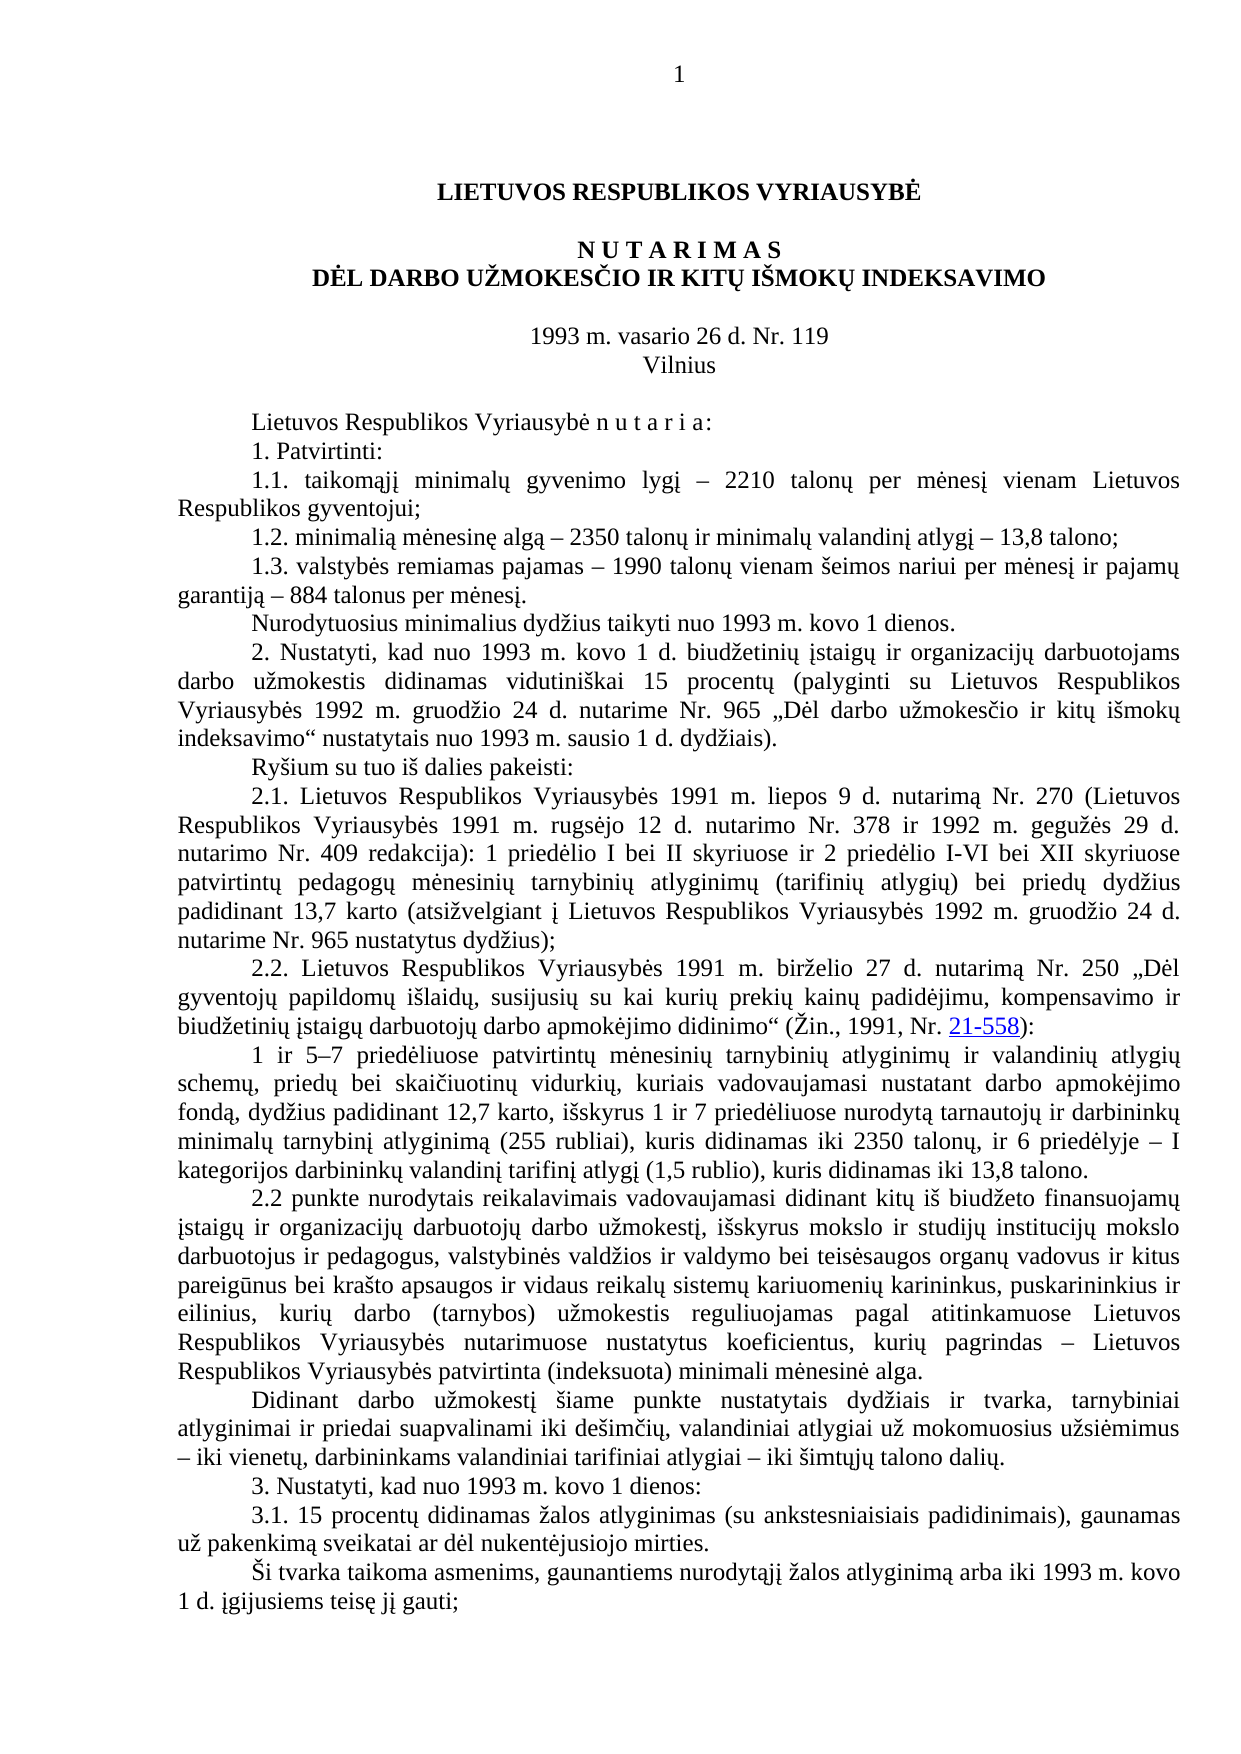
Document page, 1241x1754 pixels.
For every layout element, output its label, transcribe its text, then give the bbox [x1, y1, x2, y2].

text 1. Patvirtinti: [177, 436, 1181, 465]
text 1.1. taikomąjį minimalų gyvenimo lygį – 2210 talonų per mėnesį vienam Lietuvos Respublikos gyventojui; [177, 465, 1181, 522]
text 2. Nustatyti, kad nuo 1993 m. kovo 1 d. biudžetinių įstaigų ir organizacijų darbuotojams darbo užmokestis didinamas vidutiniškai 15 procentų (palyginti su Lietuvos Respublikos Vyriausybės 1992 m. gruodžio 24 d. nutarime Nr. 965 „Dėl darbo užmokesčio ir kitų išmokų indeksavimo“ nustatytais nuo 1993 m. sausio 1 d. dydžiais). [177, 637, 1181, 752]
text Ryšium su tuo iš dalies pakeisti: [177, 752, 1181, 781]
text 2.2. Lietuvos Respublikos Vyriausybės 1991 m. birželio 27 d. nutarimą Nr. 250 „Dėl gyventojų papildomų išlaidų, susijusių su kai kurių prekių kainų padidėjimu, kompensavimo ir biudžetinių įstaigų darbuotojų darbo apmokėjimo didinimo“ (Žin., 1991, Nr. 21-558): [177, 953, 1181, 1040]
text 1 ir 5–7 priedėliuose patvirtintų mėnesinių tarnybinių atlyginimų ir valandinių atlygių schemų, priedų bei skaičiuotinų vidurkių, kuriais vadovaujamasi nustatant darbo apmokėjimo fondą, dydžius padidinant 12,7 karto, išskyrus 1 ir 7 priedėliuose nurodytą tarnautojų ir darbininkų minimalų tarnybinį atlyginimą (255 rubliai), kuris didinamas iki 2350 talonų, ir 6 priedėlyje – I kategorijos darbininkų valandinį tarifinį atlygį (1,5 rublio), kuris didinamas iki 13,8 talono. [177, 1040, 1181, 1183]
text Vilnius [177, 350, 1181, 378]
text N U T A R I M A S [177, 235, 1181, 263]
text Lietuvos Respublikos Vyriausybė nutaria: [177, 407, 1181, 436]
text 2.1. Lietuvos Respublikos Vyriausybės 1991 m. liepos 9 d. nutarimą Nr. 270 (Lietuvos Respublikos Vyriausybės 1991 m. rugsėjo 12 d. nutarimo Nr. 378 ir 1992 m. gegužės 29 d. nutarimo Nr. 409 redakcija): 1 priedėlio I bei II skyriuose ir 2 priedėlio I-VI bei XII skyriuose patvirtintų pedagogų mėnesinių tarnybinių atlyginimų (tarifinių atlygių) bei priedų dydžius padidinant 13,7 karto (atsižvelgiant į Lietuvos Respublikos Vyriausybės 1992 m. gruodžio 24 d. nutarime Nr. 965 nustatytus dydžius); [177, 781, 1181, 953]
text DĖL DARBO UŽMOKESČIO IR KITŲ IŠMOKŲ INDEKSAVIMO [177, 263, 1181, 292]
text 1993 m. vasario 26 d. Nr. 119 [177, 321, 1181, 350]
text Didinant darbo užmokestį šiame punkte nustatytais dydžiais ir tvarka, tarnybiniai atlyginimai ir priedai suapvalinami iki dešimčių, valandiniai atlygiai už mokomuosius užsiėmimus – iki vienetų, darbininkams valandiniai tarifiniai atlygiai – iki šimtųjų talono dalių. [177, 1385, 1181, 1471]
text 2.2 punkte nurodytais reikalavimais vadovaujamasi didinant kitų iš biudžeto finansuojamų įstaigų ir organizacijų darbuotojų darbo užmokestį, išskyrus mokslo ir studijų institucijų mokslo darbuotojus ir pedagogus, valstybinės valdžios ir valdymo bei teisėsaugos organų vadovus ir kitus pareigūnus bei krašto apsaugos ir vidaus reikalų sistemų kariuomenių karininkus, puskarininkius ir eilinius, kurių darbo (tarnybos) užmokestis reguliuojamas pagal atitinkamuose Lietuvos Respublikos Vyriausybės nutarimuose nustatytus koeficientus, kurių pagrindas – Lietuvos Respublikos Vyriausybės patvirtinta (indeksuota) minimali mėnesinė alga. [177, 1183, 1181, 1385]
text 1.2. minimalią mėnesinę algą – 2350 talonų ir minimalų valandinį atlygį – 13,8 talono; [177, 522, 1181, 551]
text LIETUVOS RESPUBLIKOS VYRIAUSYBĖ [177, 177, 1181, 206]
text 3.1. 15 procentų didinamas žalos atlyginimas (su ankstesniaisiais padidinimais), gaunamas už pakenkimą sveikatai ar dėl nukentėjusiojo mirties. [177, 1500, 1181, 1557]
text Nurodytuosius minimalius dydžius taikyti nuo 1993 m. kovo 1 dienos. [177, 608, 1181, 637]
text 1.3. valstybės remiamas pajamas – 1990 talonų vienam šeimos nariui per mėnesį ir pajamų garantiją – 884 talonus per mėnesį. [177, 551, 1181, 608]
text 3. Nustatyti, kad nuo 1993 m. kovo 1 dienos: [177, 1471, 1181, 1500]
text Ši tvarka taikoma asmenims, gaunantiems nurodytąjį žalos atlyginimą arba iki 1993 m. kovo 1 d. įgijusiems teisę jį gauti; [177, 1557, 1181, 1615]
